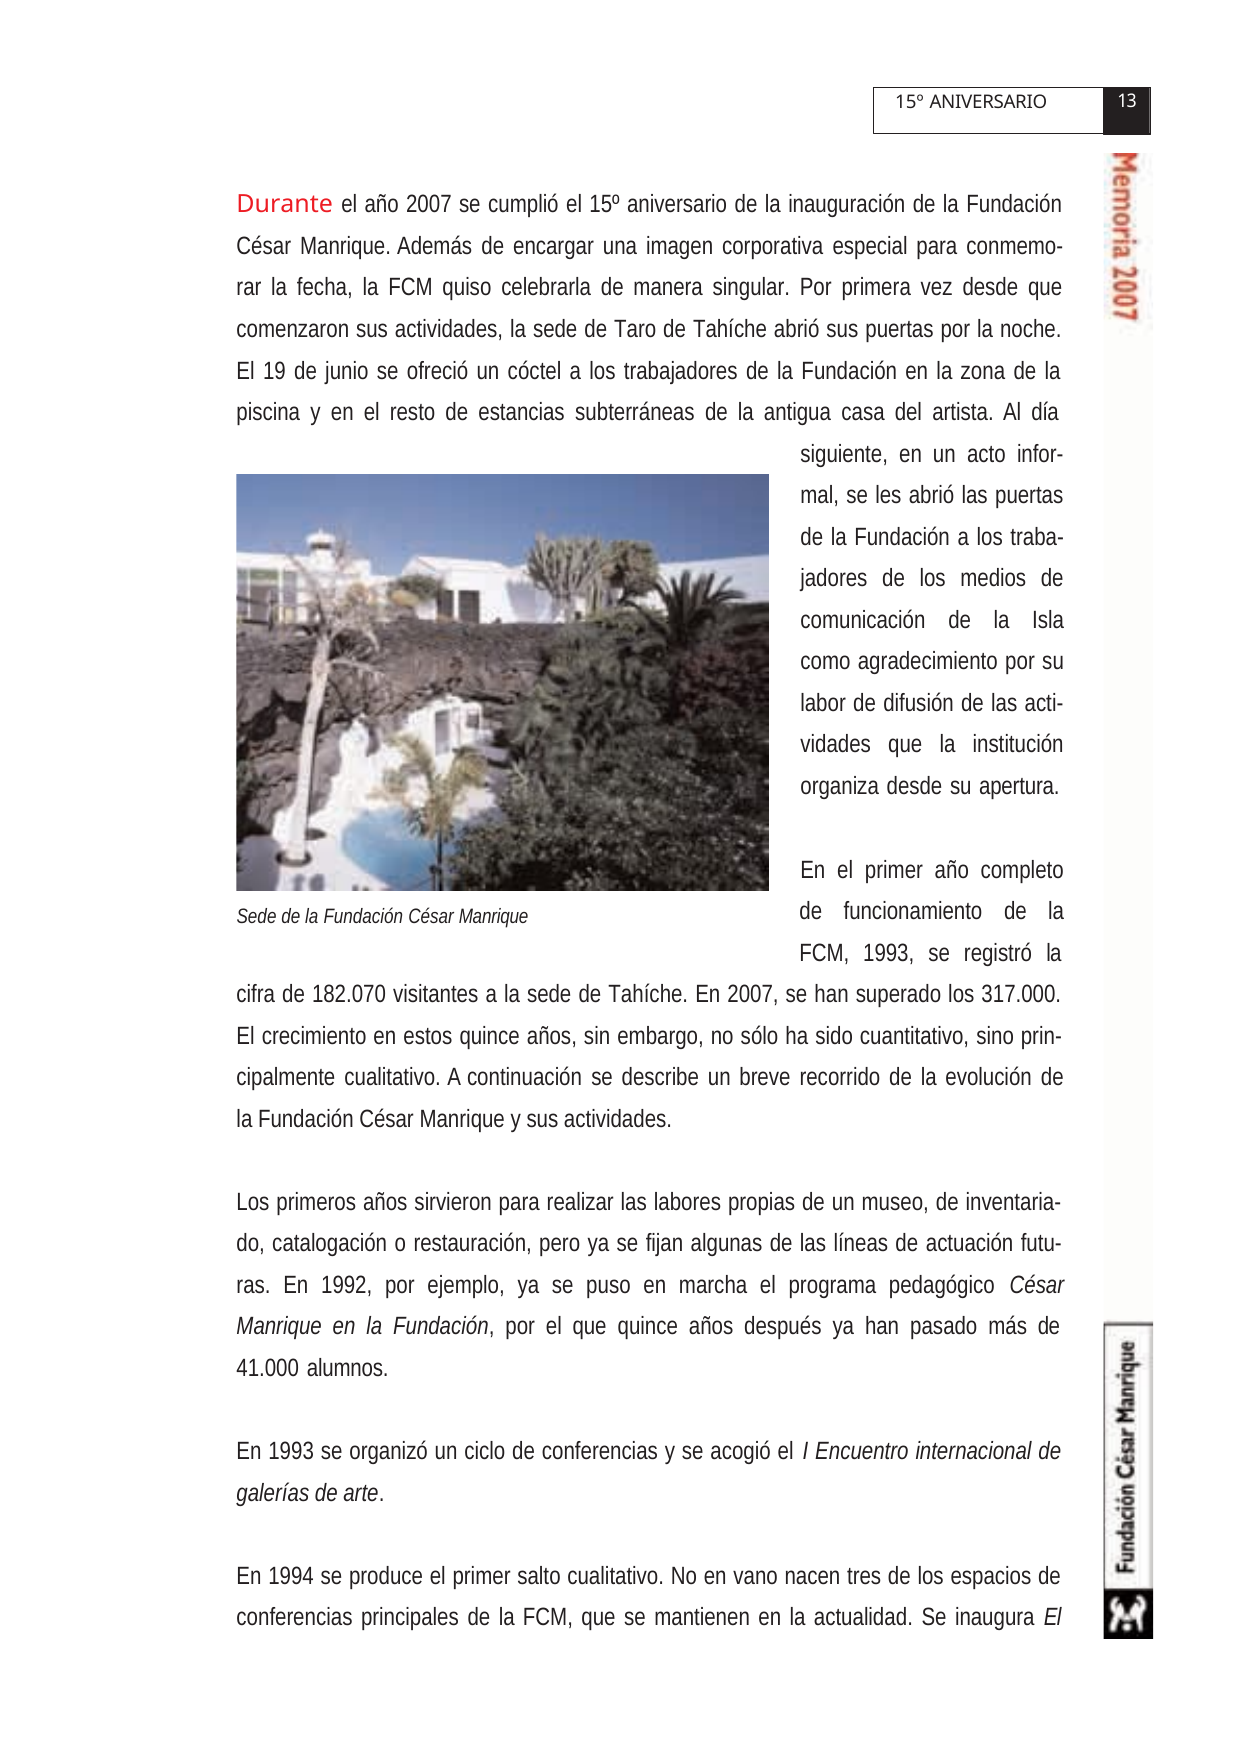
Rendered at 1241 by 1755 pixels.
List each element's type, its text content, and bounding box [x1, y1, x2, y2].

text siguiente, en un acto infor-mal, se les abrió las puertas de la Fundación a los traba-jadores de los medios de comunicación de la Isla como agradecimiento por su labor de difusión de las acti-vidades que la institución organiza desde su apertura. [800, 439, 1064, 799]
text Los primeros años sirvieron para realizar las labores propias de un museo, de inventaria-do, catalogación o restauración, pero ya se fijan algunas de las líneas de actuación futu-ras. En 1992, por ejemplo, ya se puso en marcha el programa pedagógico César Manrique en la Fundación, por el que quince años después ya han pasado más de [236, 1187, 1064, 1340]
text [1154, 1353, 1167, 1382]
text En el primer año completo de funcionamiento de la FCM, 1993, se registró la [799, 854, 1064, 966]
text En 1994 se produce el primer salto cualitativo. No en vano nacen tres de los espacios de conferencias principales de la FCM, que se mantienen en la actualidad. Se inaugura El [236, 1561, 1064, 1631]
text En 1993 se organizó un ciclo de conferencias y se acogió el I Encuentro internacional de galerías de arte. [236, 1436, 1064, 1506]
text Sede de la Fundación César Manrique [236, 904, 769, 928]
text Durante el año 2007 se cumplió el 15º aniversario de la inauguración de la Fundación César Manrique. Además de encargar una imagen corporativa especial para conmemo-rar la fecha, la FCM quiso celebrarla de manera singular. Por primera vez desde que comenzaron sus actividades, la sede de Taro de Tahíche abrió sus puertas por la noche. El 19 de junio se ofreció un cóctel a los trabajadores de la Fundación en la zona de la piscina y en el resto de estancias subterráneas de la antigua casa del artista. Al día [236, 179, 1064, 429]
text cifra de 182.070 visitantes a la sede de Tahíche. En 2007, se han superado los 317.000. El crecimiento en estos quince años, sin embargo, no sólo ha sido cuantitativo, sino prin-cipalmente cualitativo. A continuación se describe un breve recorrido de la evolución de la Fundación César Manrique y sus actividades. [236, 979, 1064, 1132]
text 41.000 alumnos. [236, 1353, 1103, 1382]
